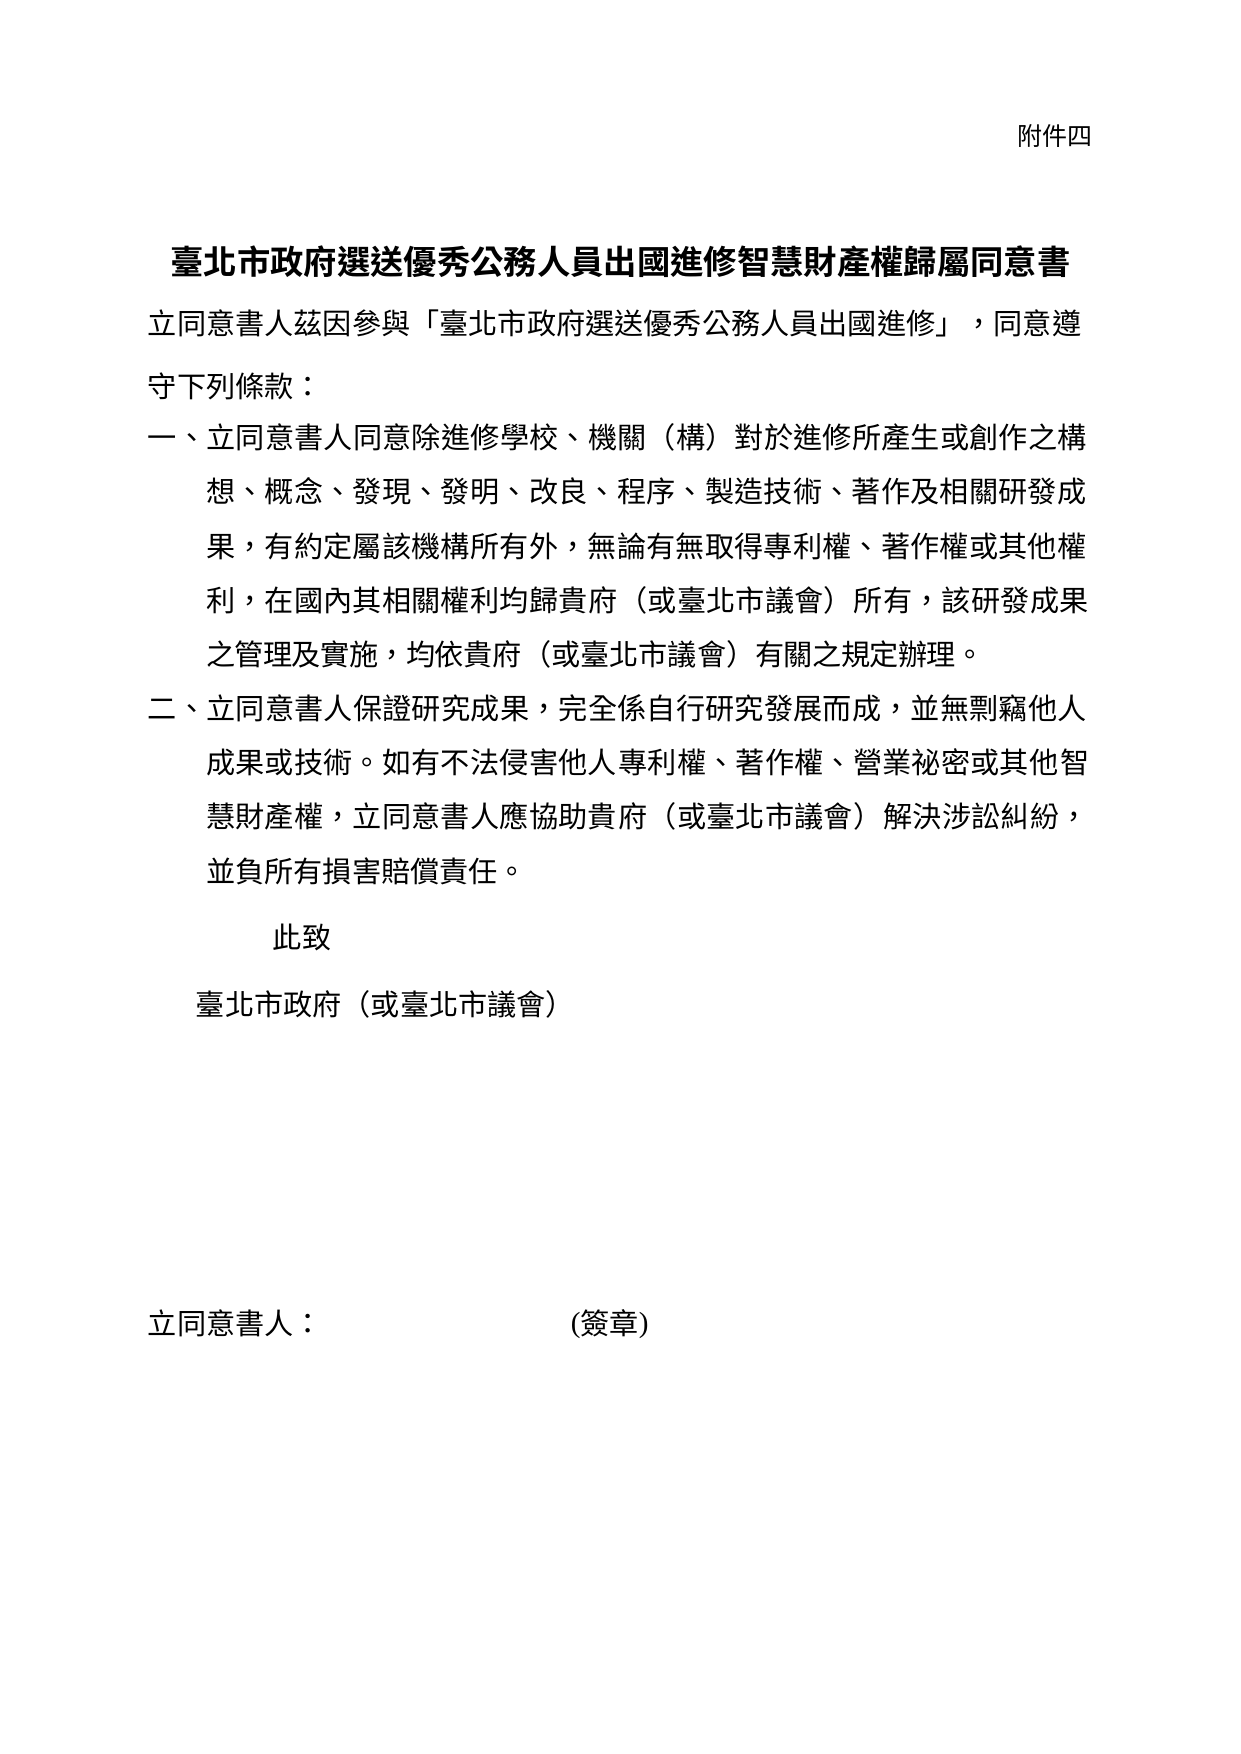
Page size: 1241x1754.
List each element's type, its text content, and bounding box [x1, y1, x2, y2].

text 臺北市政府選送優秀公務人員出國進修智慧財產權歸屬同意書 [148, 218, 1092, 280]
text 附件四 [148, 93, 1092, 155]
text 二、立同意書人保證研究成果，完全係自行研究發展而成，並無剽竊他人成果或技術。如有不法侵害他人專利權、著作權、營業祕密或其他智慧財產權，立同意書人應協助貴府（或臺北市議會）解決涉訟糾紛，並負所有損害賠償責任。 [148, 676, 1089, 893]
text 此致 [273, 905, 1092, 959]
text 立同意書人茲因參與「臺北市政府選送優秀公務人員出國進修」，同意遵守下列條款： [148, 280, 1092, 405]
text 立同意書人： (簽章) [148, 1280, 1092, 1343]
text 臺北市政府（或臺北市議會） [148, 972, 1092, 1026]
text 一、立同意書人同意除進修學校、機關（構）對於進修所產生或創作之構想、概念、發現、發明、改良、程序、製造技術、著作及相關研發成果，有約定屬該機構所有外，無論有無取得專利權、著作權或其他權利，在國內其相關權利均歸貴府（或臺北市議會）所有，該研發成果之管理及實施，均依貴府（或臺北市議會）有關之規定辦理。 [148, 405, 1089, 676]
